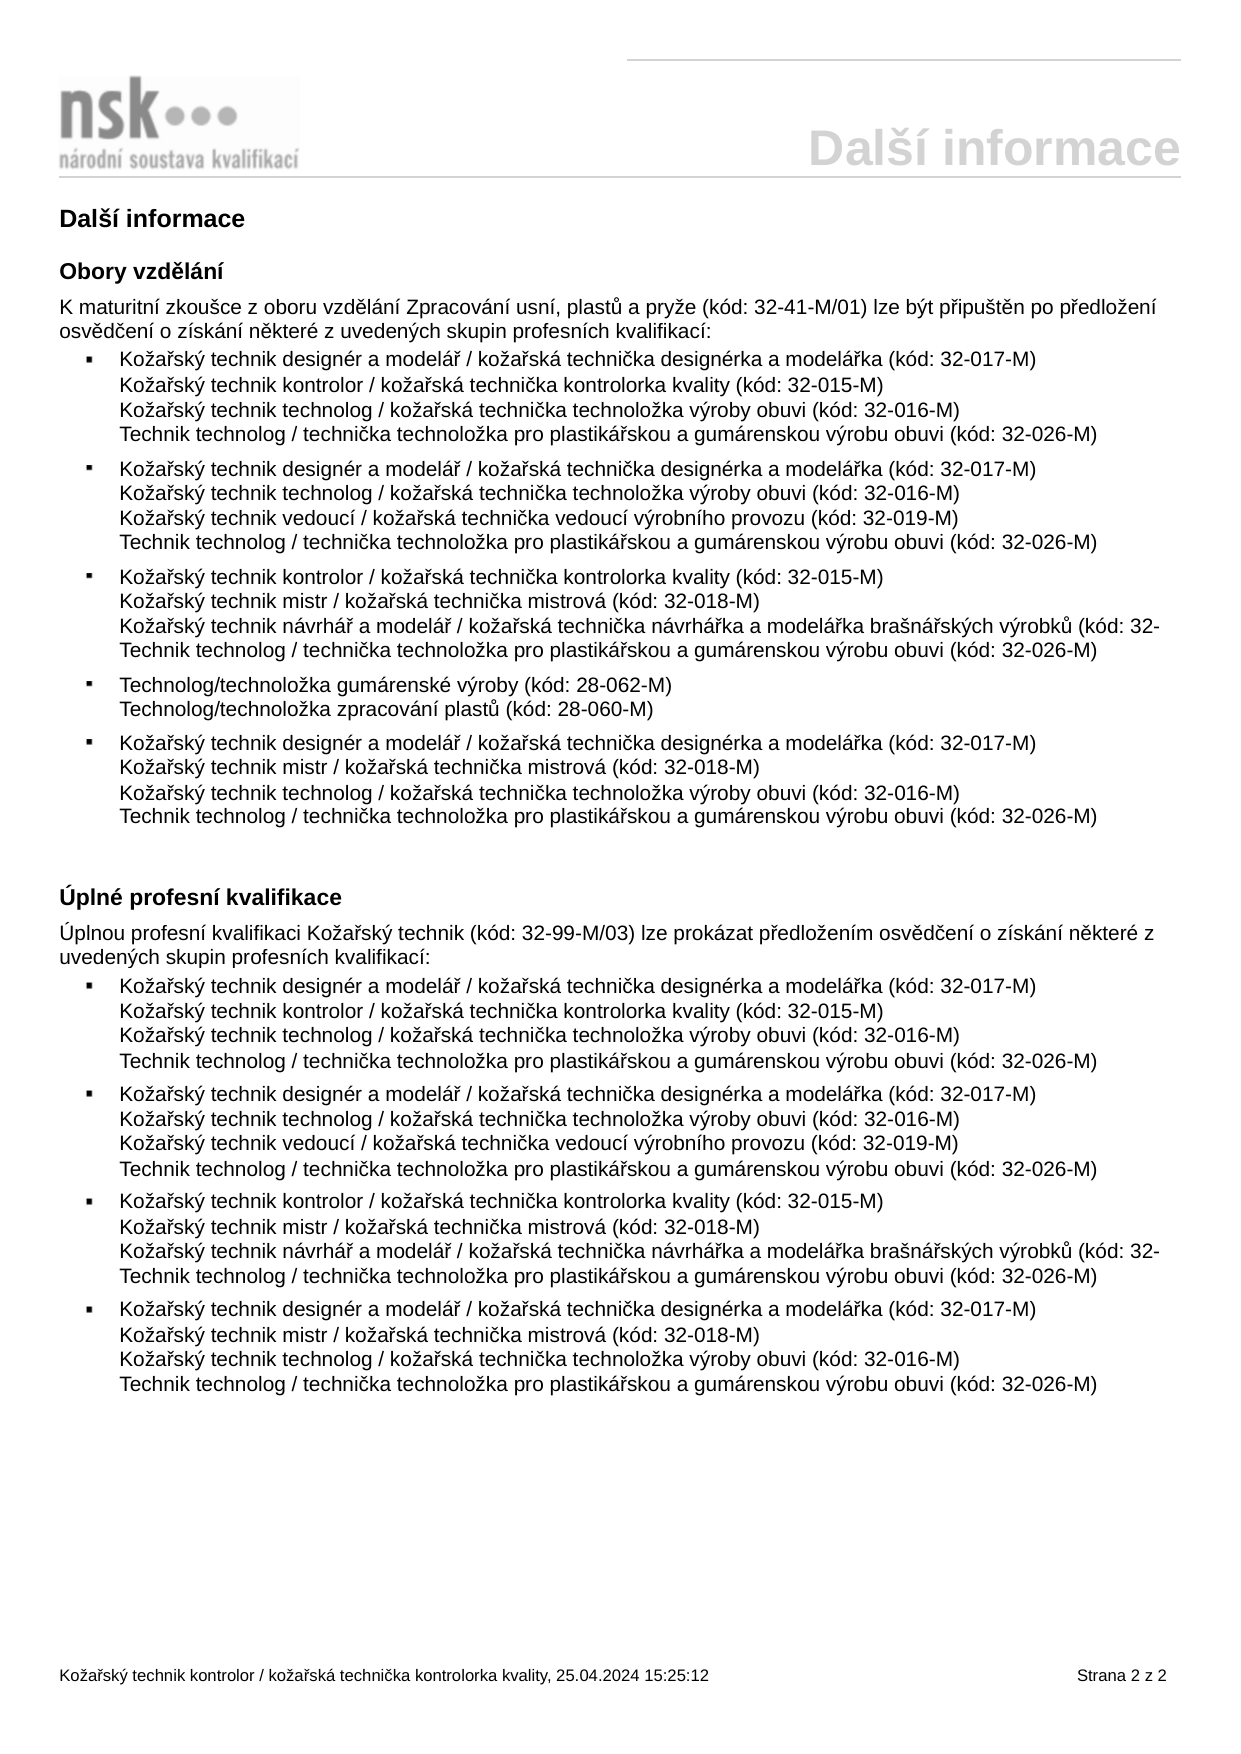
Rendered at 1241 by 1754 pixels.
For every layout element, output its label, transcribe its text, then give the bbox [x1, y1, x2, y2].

table_cell [59, 398, 119, 422]
picture [59, 1189, 119, 1214]
table_cell Technik technolog / technička technoložka pro plastikářskou a gumárenskou výrobu obuvi (kód: 32-026-M) [119, 530, 1181, 556]
table_cell [861, 830, 1167, 861]
table_cell [861, 1429, 1167, 1657]
table_cell Kožařský technik technolog / kožařská technička technoložka výroby obuvi (kód: 32-016-M) [119, 1107, 1181, 1131]
table_cell Kožařský technik designér a modelář / kožařská technička designérka a modelářka (kód: 32-017-M) [119, 1082, 1181, 1107]
table_cell [59, 830, 119, 861]
table_cell [59, 343, 119, 347]
table_cell [619, 722, 627, 731]
table_cell [59, 1429, 119, 1657]
table_cell Kožařský technik designér a modelář / kožařská technička designérka a modelářka (kód: 32-017-M) [119, 974, 1181, 999]
table_cell Kožařský technik kontrolor / kožařská technička kontrolorka kvality, 25.04.2024 15:25:12 [59, 1657, 861, 1693]
picture [59, 1081, 119, 1106]
table_cell [861, 1073, 1167, 1082]
table_cell [59, 1347, 119, 1372]
table_cell [1167, 830, 1181, 861]
table_cell [861, 1180, 1167, 1189]
table_cell [119, 171, 482, 176]
table_cell [627, 343, 861, 347]
table_cell [627, 448, 861, 457]
picture [59, 973, 119, 998]
table_cell [1167, 556, 1181, 564]
table_cell [619, 170, 627, 176]
table_cell Kožařský technik designér a modelář / kožařská technička designérka a modelářka (kód: 32-017-M) [119, 457, 1181, 481]
table_cell [627, 1429, 861, 1657]
table_cell [619, 1429, 627, 1657]
table_cell [59, 696, 119, 722]
table_cell [482, 1288, 619, 1297]
table_cell [619, 236, 627, 248]
table_cell Kožařský technik mistr / kožařská technička mistrová (kód: 32-018-M) [119, 589, 1181, 614]
table_cell [119, 448, 482, 457]
table_cell Kožařský technik mistr / kožařská technička mistrová (kód: 32-018-M) [119, 1323, 1181, 1347]
table_cell [861, 861, 1167, 873]
table_cell [482, 830, 619, 861]
table_cell Technik technolog / technička technoložka pro plastikářskou a gumárenskou výrobu obuvi (kód: 32-026-M) [119, 1372, 1181, 1396]
table_cell Kožařský technik mistr / kožařská technička mistrová (kód: 32-018-M) [119, 755, 1181, 780]
picture [59, 672, 119, 695]
table_cell [482, 664, 619, 672]
table_cell [482, 194, 619, 200]
table_cell [119, 861, 482, 873]
table_cell [627, 1288, 861, 1297]
table_cell Kožařský technik návrhář a modelář / kožařská technička návrhářka a modelářka brašnářských výrobků (kód: 32-045-M) [119, 614, 1181, 638]
table_cell [59, 804, 119, 830]
table_cell [627, 722, 861, 731]
table_cell [482, 1073, 619, 1082]
table_cell [59, 1372, 119, 1396]
table_cell [1167, 664, 1181, 672]
table_cell [627, 968, 861, 974]
table_cell [119, 722, 482, 731]
table_cell [1167, 1073, 1181, 1082]
table_cell [627, 1180, 861, 1189]
table_cell [119, 236, 482, 248]
table_cell [119, 1429, 482, 1657]
table_cell [59, 1131, 119, 1156]
table_cell [619, 664, 627, 672]
table_cell [59, 968, 119, 973]
table_cell Obory vzdělání [59, 248, 1181, 295]
table_cell [59, 780, 119, 804]
table_cell [119, 1288, 482, 1297]
table_cell Kožařský technik mistr / kožařská technička mistrová (kód: 32-018-M) [119, 1215, 1181, 1239]
table_cell [619, 1180, 627, 1189]
picture [59, 347, 119, 372]
table_cell [59, 638, 119, 663]
table_cell [59, 1215, 119, 1239]
table_cell [59, 1396, 119, 1429]
table_cell Kožařský technik designér a modelář / kožařská technička designérka a modelářka (kód: 32-017-M) [119, 1297, 1181, 1323]
table_cell [861, 194, 1167, 200]
table_cell [627, 861, 861, 873]
table_cell Strana 2 z 2 [861, 1657, 1167, 1693]
table_cell Kožařský technik designér a modelář / kožařská technička designérka a modelářka (kód: 32-017-M) [119, 731, 1181, 755]
table_cell [59, 614, 119, 638]
table_cell [1167, 722, 1181, 731]
table_cell [619, 556, 627, 564]
table_cell Kožařský technik technolog / kožařská technička technoložka výroby obuvi (kód: 32-016-M) [119, 398, 1181, 422]
table_cell [861, 722, 1167, 731]
table_cell [861, 343, 1167, 347]
table_cell Technik technolog / technička technoložka pro plastikářskou a gumárenskou výrobu obuvi (kód: 32-026-M) [119, 804, 1181, 830]
table_cell [861, 664, 1167, 672]
table_cell Kožařský technik vedoucí / kožařská technička vedoucí výrobního provozu (kód: 32-019-M) [119, 506, 1181, 530]
table_cell [482, 171, 619, 176]
table_cell [59, 1239, 119, 1264]
table_cell [619, 830, 627, 861]
table_cell [861, 448, 1167, 457]
table_cell [119, 830, 482, 861]
table_cell [1167, 861, 1181, 873]
table_cell Kožařský technik vedoucí / kožařská technička vedoucí výrobního provozu (kód: 32-019-M) [119, 1131, 1181, 1156]
picture [59, 564, 119, 587]
table_cell [627, 1396, 861, 1429]
table_cell Kožařský technik technolog / kožařská technička technoložka výroby obuvi (kód: 32-016-M) [119, 1347, 1181, 1372]
table_cell Technolog/technoložka zpracování plastů (kód: 28-060-M) [119, 696, 1181, 722]
table_cell [1167, 1657, 1181, 1693]
table_cell [59, 1156, 119, 1180]
table_cell Technolog/technoložka gumárenské výroby (kód: 28-062-M) [119, 673, 1181, 696]
table_cell [482, 448, 619, 457]
table_cell Úplné profesní kvalifikace [59, 873, 1181, 921]
table_cell [59, 236, 119, 248]
table_cell Kožařský technik technolog / kožařská technička technoložka výroby obuvi (kód: 32-016-M) [119, 780, 1181, 804]
table_cell [619, 1288, 627, 1297]
table_cell [1167, 448, 1181, 457]
picture [59, 730, 119, 754]
table_cell K maturitní zkoušce z oboru vzdělání Zpracování usní, plastů a pryže (kód: 32-41-M/01) lze být připuštěn po předložení osvědčení o získání některé z uvedených skupin profesních kvalifikací: [59, 295, 1181, 343]
table_cell Technik technolog / technička technoložka pro plastikářskou a gumárenskou výrobu obuvi (kód: 32-026-M) [119, 1264, 1181, 1288]
picture [58, 59, 620, 171]
table_cell [59, 722, 119, 730]
table_cell [482, 1396, 619, 1429]
table_cell [59, 448, 119, 456]
table_cell [119, 1180, 482, 1189]
table_cell [482, 1429, 619, 1657]
table_cell [1167, 1180, 1181, 1189]
table_cell [1167, 194, 1181, 200]
table_cell [861, 1288, 1167, 1297]
table_cell [59, 664, 119, 672]
table_cell [627, 664, 861, 672]
table_cell [59, 1180, 119, 1189]
table_cell [482, 722, 619, 731]
table_cell [627, 194, 861, 200]
table_cell Technik technolog / technička technoložka pro plastikářskou a gumárenskou výrobu obuvi (kód: 32-026-M) [119, 638, 1181, 663]
table_cell [619, 1073, 627, 1082]
table_cell Kožařský technik kontrolor / kožařská technička kontrolorka kvality (kód: 32-015-M) [119, 999, 1181, 1023]
table_cell [59, 481, 119, 506]
table_cell [59, 1073, 119, 1081]
table_cell [627, 556, 861, 564]
table_cell [482, 861, 619, 873]
table_cell [861, 968, 1167, 974]
table_cell Další informace [627, 61, 1181, 176]
table_cell [59, 556, 119, 564]
table_cell [619, 861, 627, 873]
table_cell Kožařský technik technolog / kožařská technička technoložka výroby obuvi (kód: 32-016-M) [119, 1023, 1181, 1049]
table_cell [482, 968, 619, 974]
table_cell [482, 1180, 619, 1189]
table_cell [119, 1073, 482, 1082]
table_cell [482, 236, 619, 248]
table_cell [59, 1288, 119, 1297]
table_cell [59, 373, 119, 398]
table_cell [619, 448, 627, 457]
table_cell Úplnou profesní kvalifikaci Kožařský technik (kód: 32-99-M/03) lze prokázat předložením osvědčení o získání některé z uvedených skupin profesních kvalifikací: [59, 921, 1181, 968]
table_cell [59, 530, 119, 556]
table_cell Kožařský technik kontrolor / kožařská technička kontrolorka kvality (kód: 32-015-M) [119, 373, 1181, 398]
table_cell Kožařský technik designér a modelář / kožařská technička designérka a modelářka (kód: 32-017-M) [119, 347, 1181, 373]
table_cell [861, 1396, 1167, 1429]
table_cell [482, 343, 619, 347]
picture [59, 1297, 119, 1322]
table_cell Další informace [59, 200, 1181, 236]
table_cell [119, 194, 482, 200]
table_cell [59, 755, 119, 780]
table_cell Kožařský technik kontrolor / kožařská technička kontrolorka kvality (kód: 32-015-M) [119, 565, 1181, 588]
table_cell [59, 1107, 119, 1131]
table_cell [59, 1049, 119, 1073]
table_cell [59, 589, 119, 614]
table_cell [619, 968, 627, 974]
table_cell [59, 506, 119, 530]
table_cell [1167, 968, 1181, 974]
table_cell Technik technolog / technička technoložka pro plastikářskou a gumárenskou výrobu obuvi (kód: 32-026-M) [119, 422, 1181, 448]
table_cell [861, 236, 1167, 248]
table_cell [59, 178, 1181, 194]
table_cell [619, 194, 627, 200]
table_cell [119, 664, 482, 672]
picture [59, 456, 119, 479]
table_cell [59, 422, 119, 448]
table_cell [1167, 1396, 1181, 1429]
table_cell [59, 861, 119, 873]
table_cell Technik technolog / technička technoložka pro plastikářskou a gumárenskou výrobu obuvi (kód: 32-026-M) [119, 1049, 1181, 1073]
table_cell [59, 171, 119, 176]
table_cell Technik technolog / technička technoložka pro plastikářskou a gumárenskou výrobu obuvi (kód: 32-026-M) [119, 1156, 1181, 1180]
table_cell [59, 1264, 119, 1288]
table_cell [119, 1396, 482, 1429]
table_cell Kožařský technik technolog / kožařská technička technoložka výroby obuvi (kód: 32-016-M) [119, 481, 1181, 506]
table_cell [627, 1073, 861, 1082]
table_cell [1167, 343, 1181, 347]
table_cell [59, 1323, 119, 1347]
table_cell [619, 1396, 627, 1429]
table_cell [482, 556, 619, 564]
table_cell [59, 1023, 119, 1049]
table_cell Kožařský technik návrhář a modelář / kožařská technička návrhářka a modelářka brašnářských výrobků (kód: 32-045-M) [119, 1239, 1181, 1264]
table_cell [119, 556, 482, 564]
table_cell [1167, 1429, 1181, 1657]
table_cell [627, 830, 861, 861]
table_cell Kožařský technik kontrolor / kožařská technička kontrolorka kvality (kód: 32-015-M) [119, 1189, 1181, 1215]
table_cell [861, 556, 1167, 564]
table_cell [59, 194, 119, 200]
table_cell [119, 968, 482, 974]
table_cell [620, 59, 627, 170]
table_cell [1167, 236, 1181, 248]
table_cell [1167, 1288, 1181, 1297]
table_cell [627, 236, 861, 248]
table_cell [119, 343, 482, 347]
table_cell [59, 999, 119, 1023]
